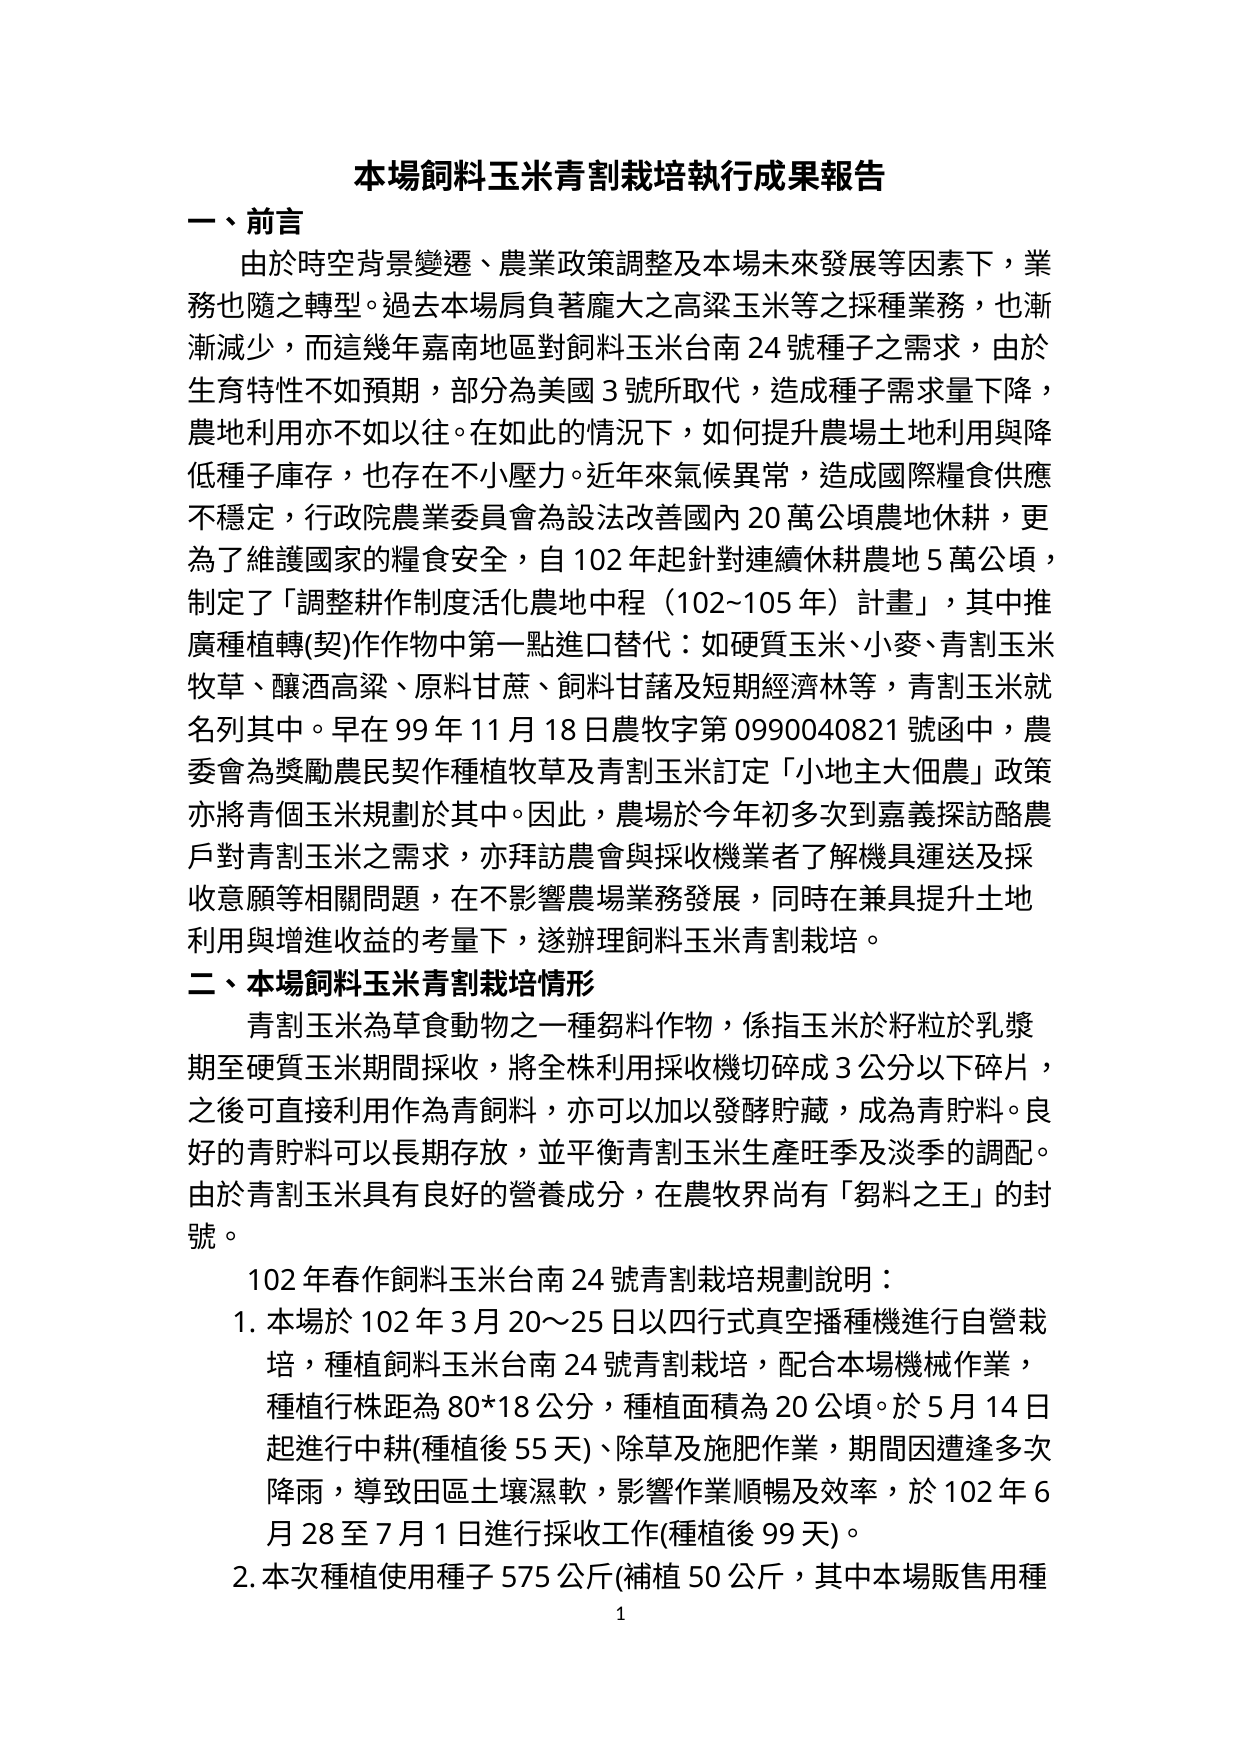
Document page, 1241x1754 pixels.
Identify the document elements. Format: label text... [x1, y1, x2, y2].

text 二、本場飼料玉米青割栽培情形 [187, 960, 1053, 1002]
list 本次種植使用種子575公斤(補植50公斤，其中本場販售用種 [232, 1553, 1053, 1596]
text 由於時空背景變遷、農業政策調整及本場未來發展等因素下，業務也隨之轉型。過去本場肩負著龐大之高粱玉米等之採種業務，也漸漸減少，而這幾年嘉南地區對飼料玉米台南24號種子之需求，由於生育特性不如預期，部分為美國3號所取代，造成種子需求量下降，農地利用亦不如以往。在如此的情況下，如何提升農場土地利用與降低種子庫存，也存在不小壓力。近年來氣候異常，造成國際糧食供應不穩定，行政院農業委員會為設法改善國內20萬公頃農地休耕，更為了維護國家的糧食安全，自102年起針對連續休耕農地5萬公頃，制定了「調整耕作制度活化農地中程（102~105年）計畫」，其中推廣種植轉(契)作作物中第一點進口替代：如硬質玉米、小麥、青割玉米、牧草、釀酒高粱、原料甘蔗、飼料甘藷及短期經濟林等，青割玉米就名列其中。早在99年11月18日農牧字第0990040821號函中，農委會為獎勵農民契作種植牧草及青割玉米訂定「小地主大佃農」政策亦將青個玉米規劃於其中。因此，農場於今年初多次到嘉義探訪酪農戶對青割玉米之需求，亦拜訪農會與採收機業者了解機具運送及採收意願等相關問題，在不影響農場業務發展，同時在兼具提升土地利用與增進收益的考量下，遂辦理飼料玉米青割栽培。 [187, 241, 1053, 960]
text 一、前言 [187, 198, 1053, 241]
text 102年春作飼料玉米台南24號青割栽培規劃說明： [187, 1256, 1053, 1299]
list 本場於102年3月20〜25日以四行式真空播種機進行自營栽培，種植飼料玉米台南24號青割栽培，配合本場機械作業，種植行株距為80*18公分，種植面積為20公頃。於5月14日起進行中耕(種植後55天)、除草及施肥作業，期間因遭逢多次降雨，導致田區土壤濕軟，影響作業順暢及效率，於102年6月28至7月1日進行採收工作(種植後99天)。 [232, 1299, 1053, 1553]
text 青割玉米為草食動物之一種芻料作物，係指玉米於籽粒於乳漿期至硬質玉米期間採收，將全株利用採收機切碎成3公分以下碎片，之後可直接利用作為青飼料，亦可以加以發酵貯藏，成為青貯料。良好的青貯料可以長期存放，並平衡青割玉米生產旺季及淡季的調配。由於青割玉米具有良好的營養成分，在農牧界尚有「芻料之王」的封號。 [187, 1002, 1053, 1256]
text 本場飼料玉米青割栽培執行成果報告 [187, 150, 1053, 198]
